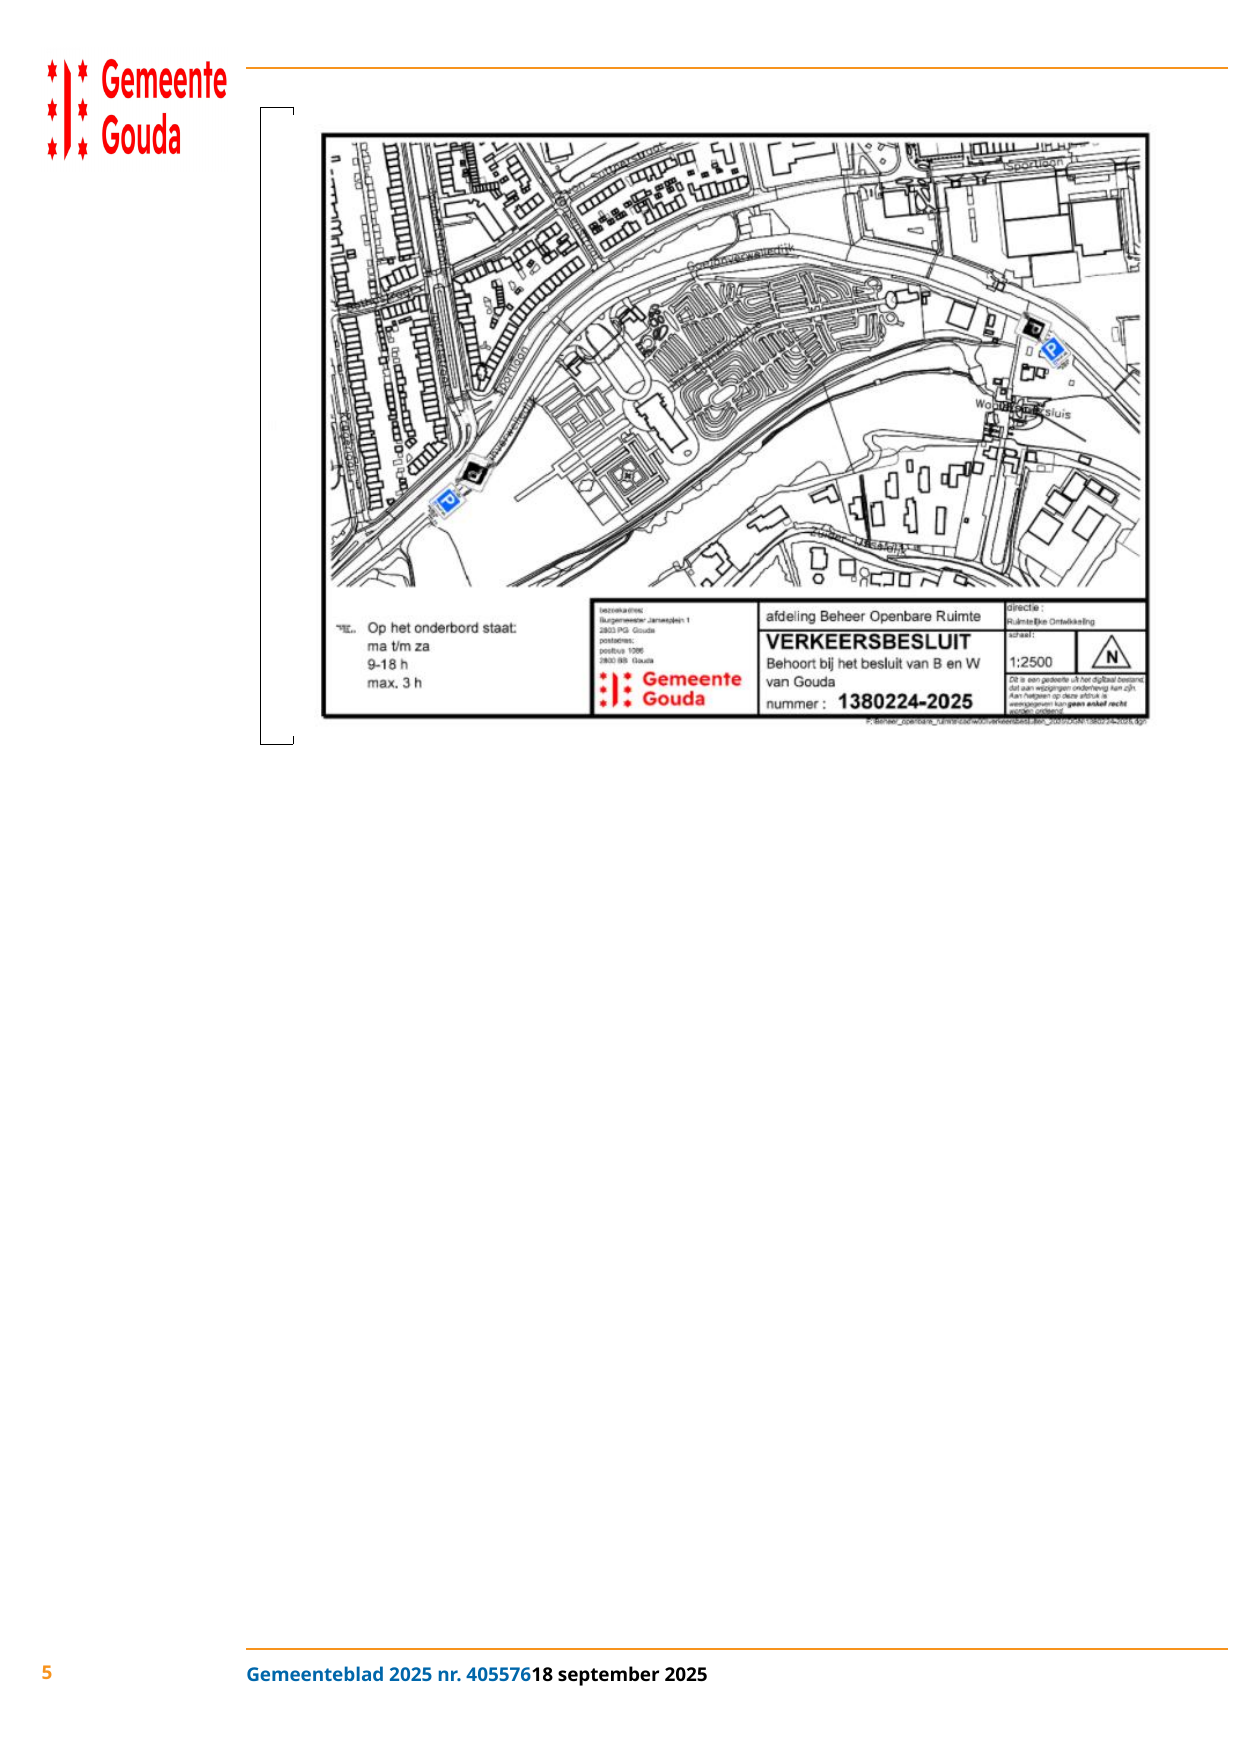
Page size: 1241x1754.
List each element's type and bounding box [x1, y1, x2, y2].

picture [41, 47, 231, 172]
picture [268, 115, 1173, 736]
